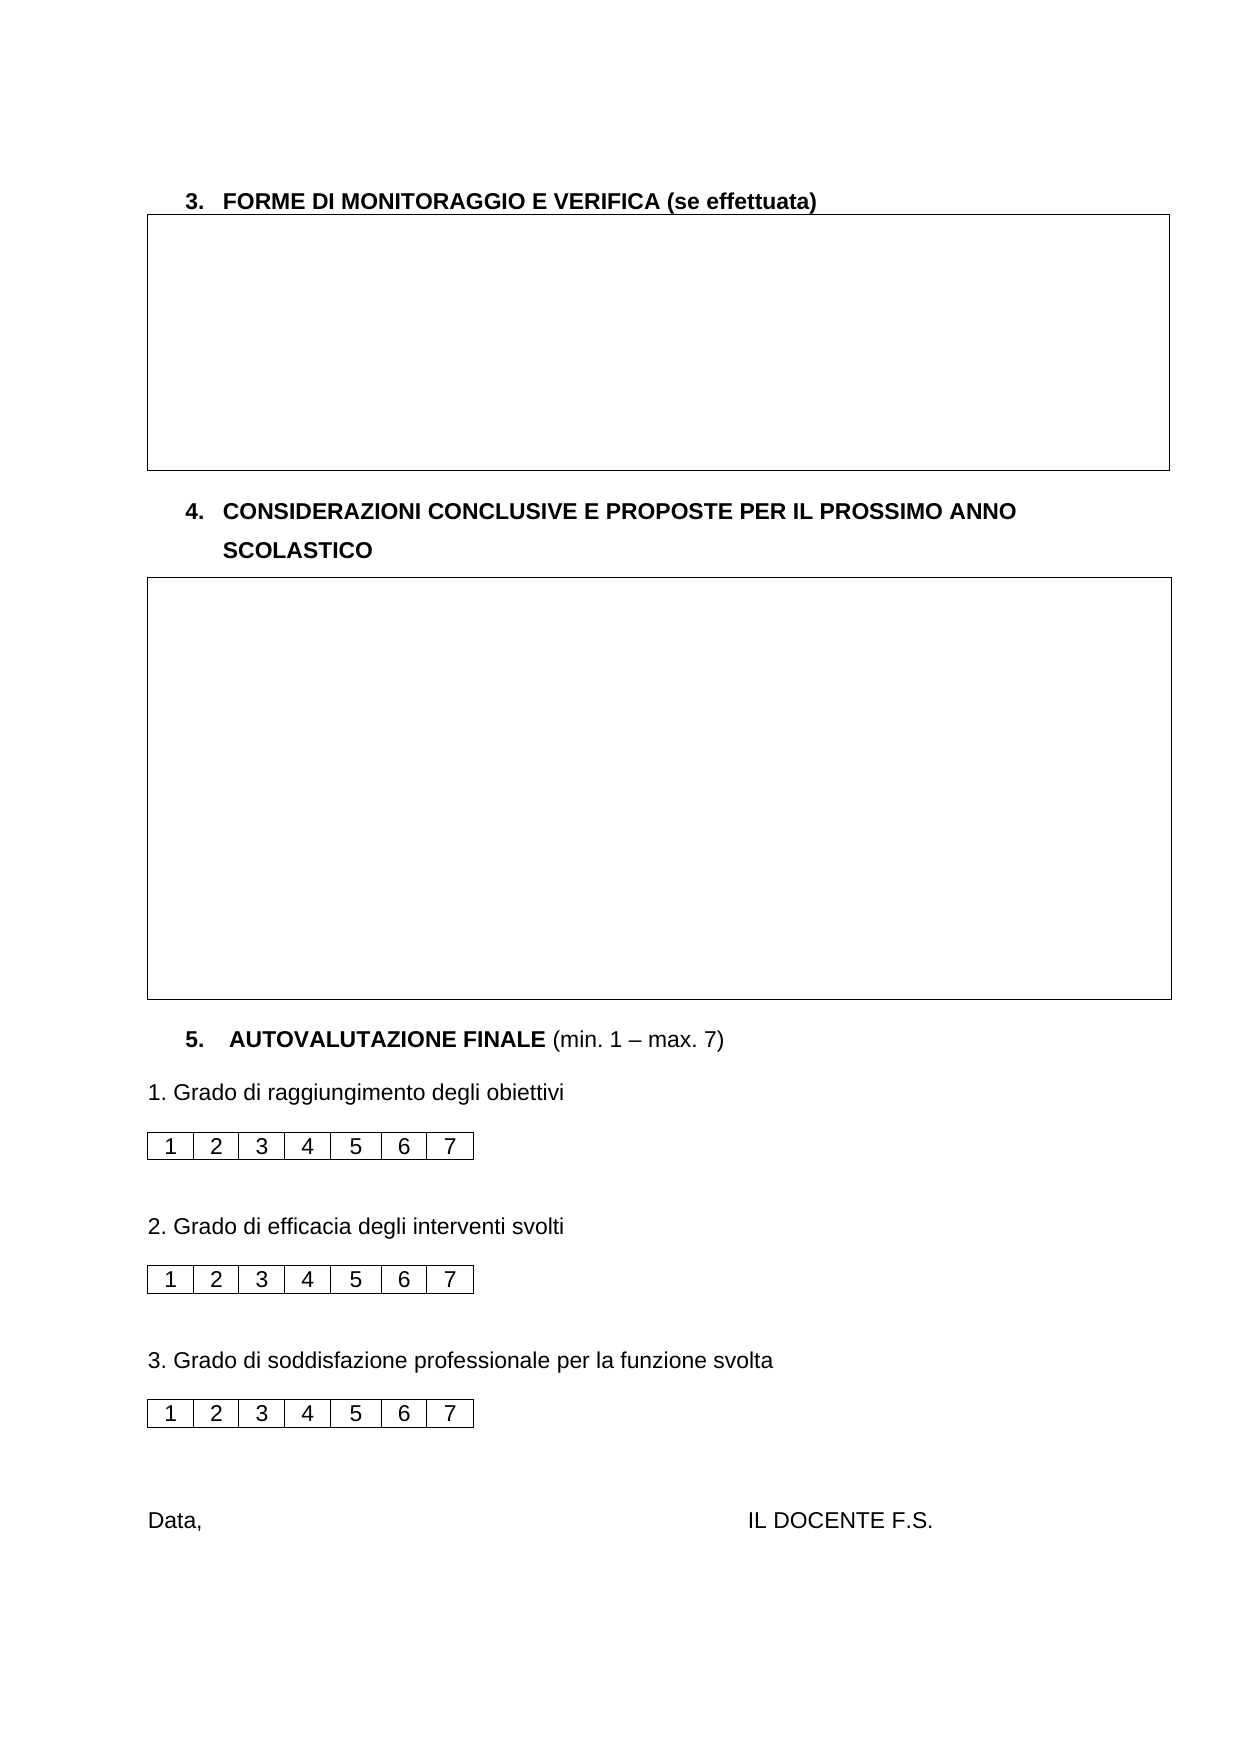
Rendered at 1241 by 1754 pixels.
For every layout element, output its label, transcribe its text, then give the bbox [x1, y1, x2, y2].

table_header 6 [382, 1400, 426, 1427]
table_header 5 [331, 1400, 381, 1427]
table_header 4 [285, 1400, 330, 1427]
table_header 7 [427, 1133, 473, 1159]
text Data, IL DOCENTE F.S. [148, 1507, 1093, 1533]
table_header 6 [382, 1133, 426, 1159]
table_header [148, 578, 1171, 999]
table_header 3 [239, 1133, 284, 1159]
table_header 4 [285, 1266, 330, 1293]
table_header 6 [382, 1266, 426, 1293]
table_header [148, 215, 1169, 470]
table_header 5 [331, 1133, 381, 1159]
table_header 2 [194, 1400, 238, 1427]
table_header 7 [427, 1400, 473, 1427]
table_header 7 [427, 1266, 473, 1293]
table_header 1 [148, 1133, 193, 1159]
list CONSIDERAZIONI CONCLUSIVE E PROPOSTE PER IL PROSSIMO ANNO SCOLASTICO [185, 498, 1093, 563]
text 1. Grado di raggiungimento degli obiettivi [148, 1079, 1093, 1105]
table_header 5 [331, 1266, 381, 1293]
table_header 4 [285, 1133, 330, 1159]
table_header 3 [239, 1400, 284, 1427]
table_header 3 [239, 1266, 284, 1293]
text 3. Grado di soddisfazione professionale per la funzione svolta [148, 1347, 1093, 1373]
table_header 1 [148, 1400, 193, 1427]
table_header 2 [194, 1266, 238, 1293]
list AUTOVALUTAZIONE FINALE (min. 1 – max. 7) [185, 1026, 1093, 1052]
list FORME DI MONITORAGGIO E VERIFICA (se effettuata) [185, 188, 1093, 214]
table_header 2 [194, 1133, 238, 1159]
table_header 1 [148, 1266, 193, 1293]
text 2. Grado di efficacia degli interventi svolti [148, 1213, 1093, 1239]
